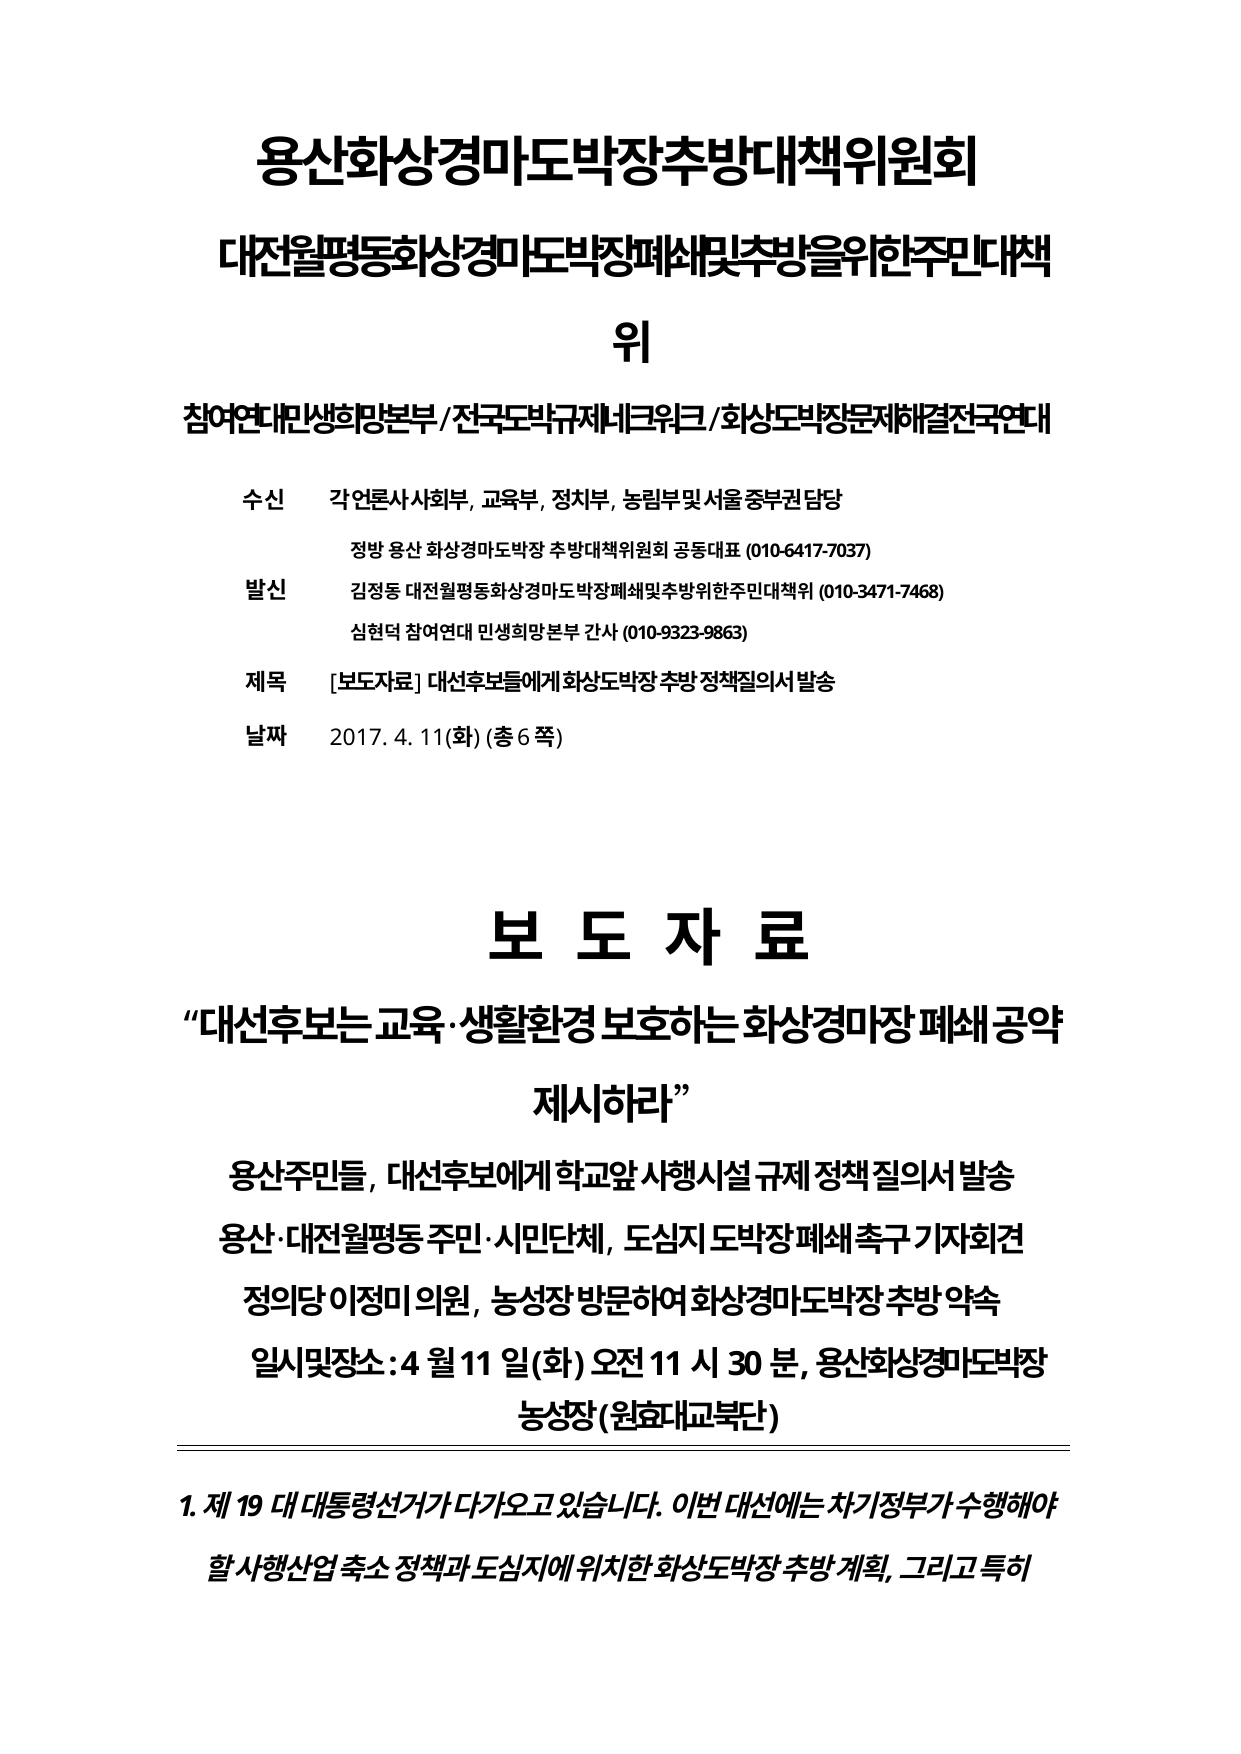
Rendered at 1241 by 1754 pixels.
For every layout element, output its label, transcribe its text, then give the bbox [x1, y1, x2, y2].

table_cell [209, 770, 1089, 876]
table_header 수 신 [209, 480, 326, 533]
table_cell 제 목 [209, 661, 326, 715]
table_cell 발 신 [209, 533, 326, 661]
table_header 각 언론사 사회부, 교육부, 정치부, 농림부 및 서울 중부권 담당 [326, 480, 1089, 533]
text 대전월평동화상경마도박장폐쇄및추방을위한주민대책위 [208, 220, 1063, 373]
table_cell 날 짜 [209, 715, 326, 770]
table_header “대선후보는 교육·생활환경 보호하는 화상경마장 폐쇄 공약 제시하라” 용산주민들, 대선후보에게 학교앞 사행시설 규제 정책 질의서 발송 용산·대전월평동 주민·시민단체, 도심지 도박장 폐쇄 촉구 기자회견 정의당 이정미 의원, 농성장 방문하여 화상경마도박장 추방 약속 [177, 990, 1070, 1334]
table_cell 2017. 4. 11(화) (총 6쪽) [326, 715, 1089, 770]
table_cell 정방 용산 화상경마도박장 추방대책위원회 공동대표 (010-6417-7037) 김정동 대전월평동화상경마도박장폐쇄및추방위한주민대책위 (010-3471-7468) 심현덕 참여연대 민생희망본부 간사 (010-9323-9863) [326, 533, 1089, 661]
text 용산화상경마도박장추방대책위원회 [177, 118, 1063, 197]
text 참여연대민생희망본부/전국도박규제네크워크/화상도박장문제해결전국연대 [177, 392, 1063, 441]
table_cell [보도자료] 대선후보들에게 화상도박장 추방 정책질의서 발송 [326, 661, 1089, 715]
text 1. 제19대 대통령선거가 다가오고 있습니다. 이번 대선에는 차기정부가 수행해야 할 사행산업 축소 정책과 도심지에 위치한 화상도박장 추방 계획, 그리고 특히 [177, 1482, 1063, 1588]
table_cell 보도자료 [209, 876, 1089, 989]
table_cell 일시 및 장소 : 4월 11일(화) 오전 11시30분, 용산 화상경마도박장 농성장(원효대교 북단) [177, 1334, 1070, 1444]
